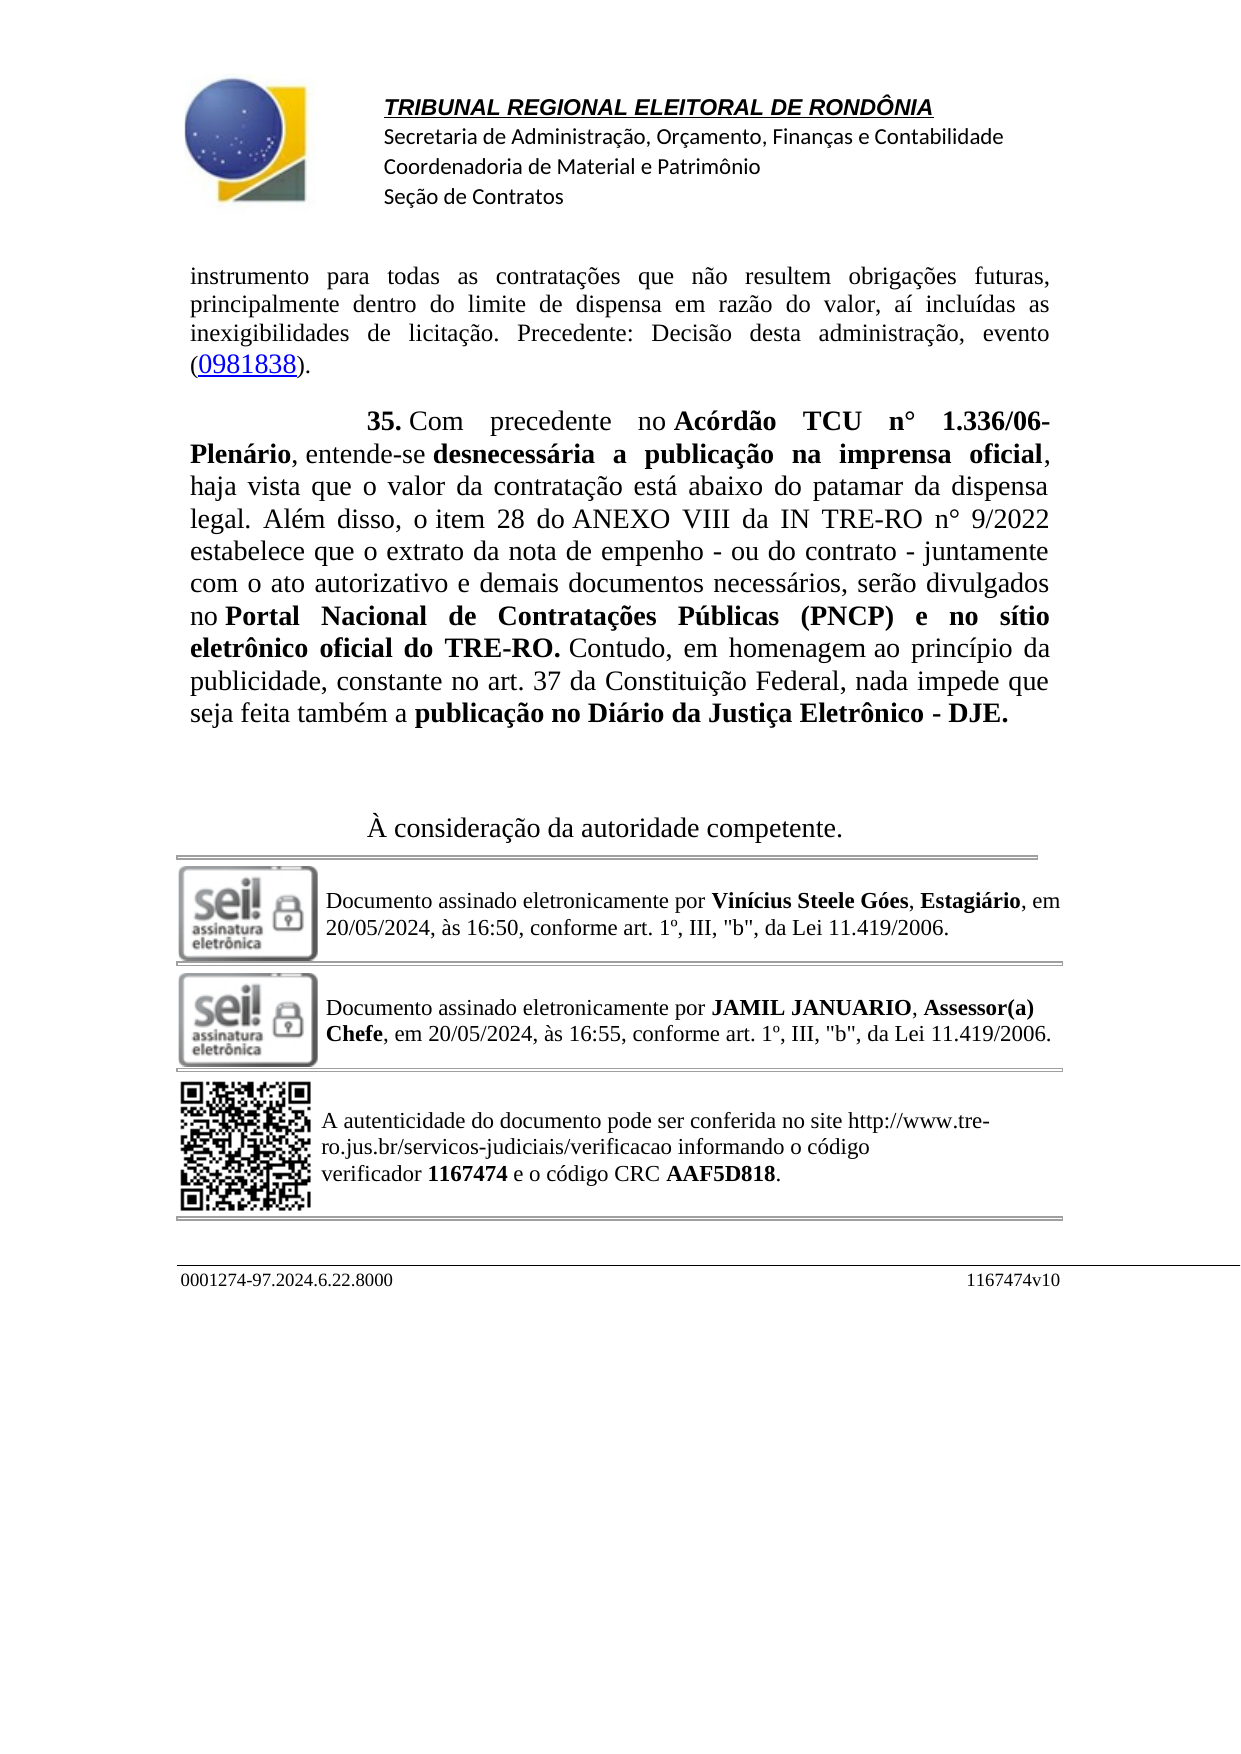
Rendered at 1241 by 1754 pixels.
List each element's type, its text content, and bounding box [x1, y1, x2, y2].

table_header [177, 865, 324, 961]
table_header 1167474v10 [620, 1266, 1063, 1293]
table_header Documento assinado eletronicamente por Vinícius Steele Góes, Estagiário, em 20/05/2024, às 16:50, conforme art. 1º, III, "b", da Lei 11.419/2006. [324, 865, 1072, 962]
table_header [177, 972, 324, 1068]
text 35. Com precedente no Acórdão TCU n° 1.336/06-Plenário, entende-se desnecessária a publicação na imprensa oficial, haja vista que o valor da contratação está abaixo do patamar da dispensa legal. Além disso, o item 28 do ANEXO VIII da IN TRE-RO n° 9/2022 estabelece que o extrato da nota de empenho - ou do contrato - juntamente com o ato autorizativo e demais documentos necessários, serão divulgados no Portal Nacional de Contratações Públicas (PNCP) e no sítio eletrônico oficial do TRE-RO. Contudo, em homenagem ao princípio da publicidade, constante no art. 37 da Constituição Federal, nada impede que seja feita também a publicação no Diário da Justiça Eletrônico - DJE. [190, 404, 1051, 728]
table_header A autenticidade do documento pode ser conferida no site http://www.tre-ro.jus.br/servicos-judiciais/verificacao informando o código verificador 1167474 e o código CRC AAF5D818. [319, 1078, 1072, 1215]
table_header Documento assinado eletronicamente por JAMIL JANUARIO, Assessor(a) Chefe, em 20/05/2024, às 16:55, conforme art. 1º, III, "b", da Lei 11.419/2006. [324, 972, 1072, 1068]
table_header 0001274-97.2024.6.22.8000 [177, 1266, 620, 1293]
table_header [177, 1078, 319, 1215]
text instrumento para todas as contratações que não resultem obrigações futuras, principalmente dentro do limite de dispensa em razão do valor, aí incluídas as inexigibilidades de licitação. Precedente: Decisão desta administração, evento (0981838). [190, 261, 1051, 379]
text À consideração da autoridade competente. [190, 811, 1051, 843]
